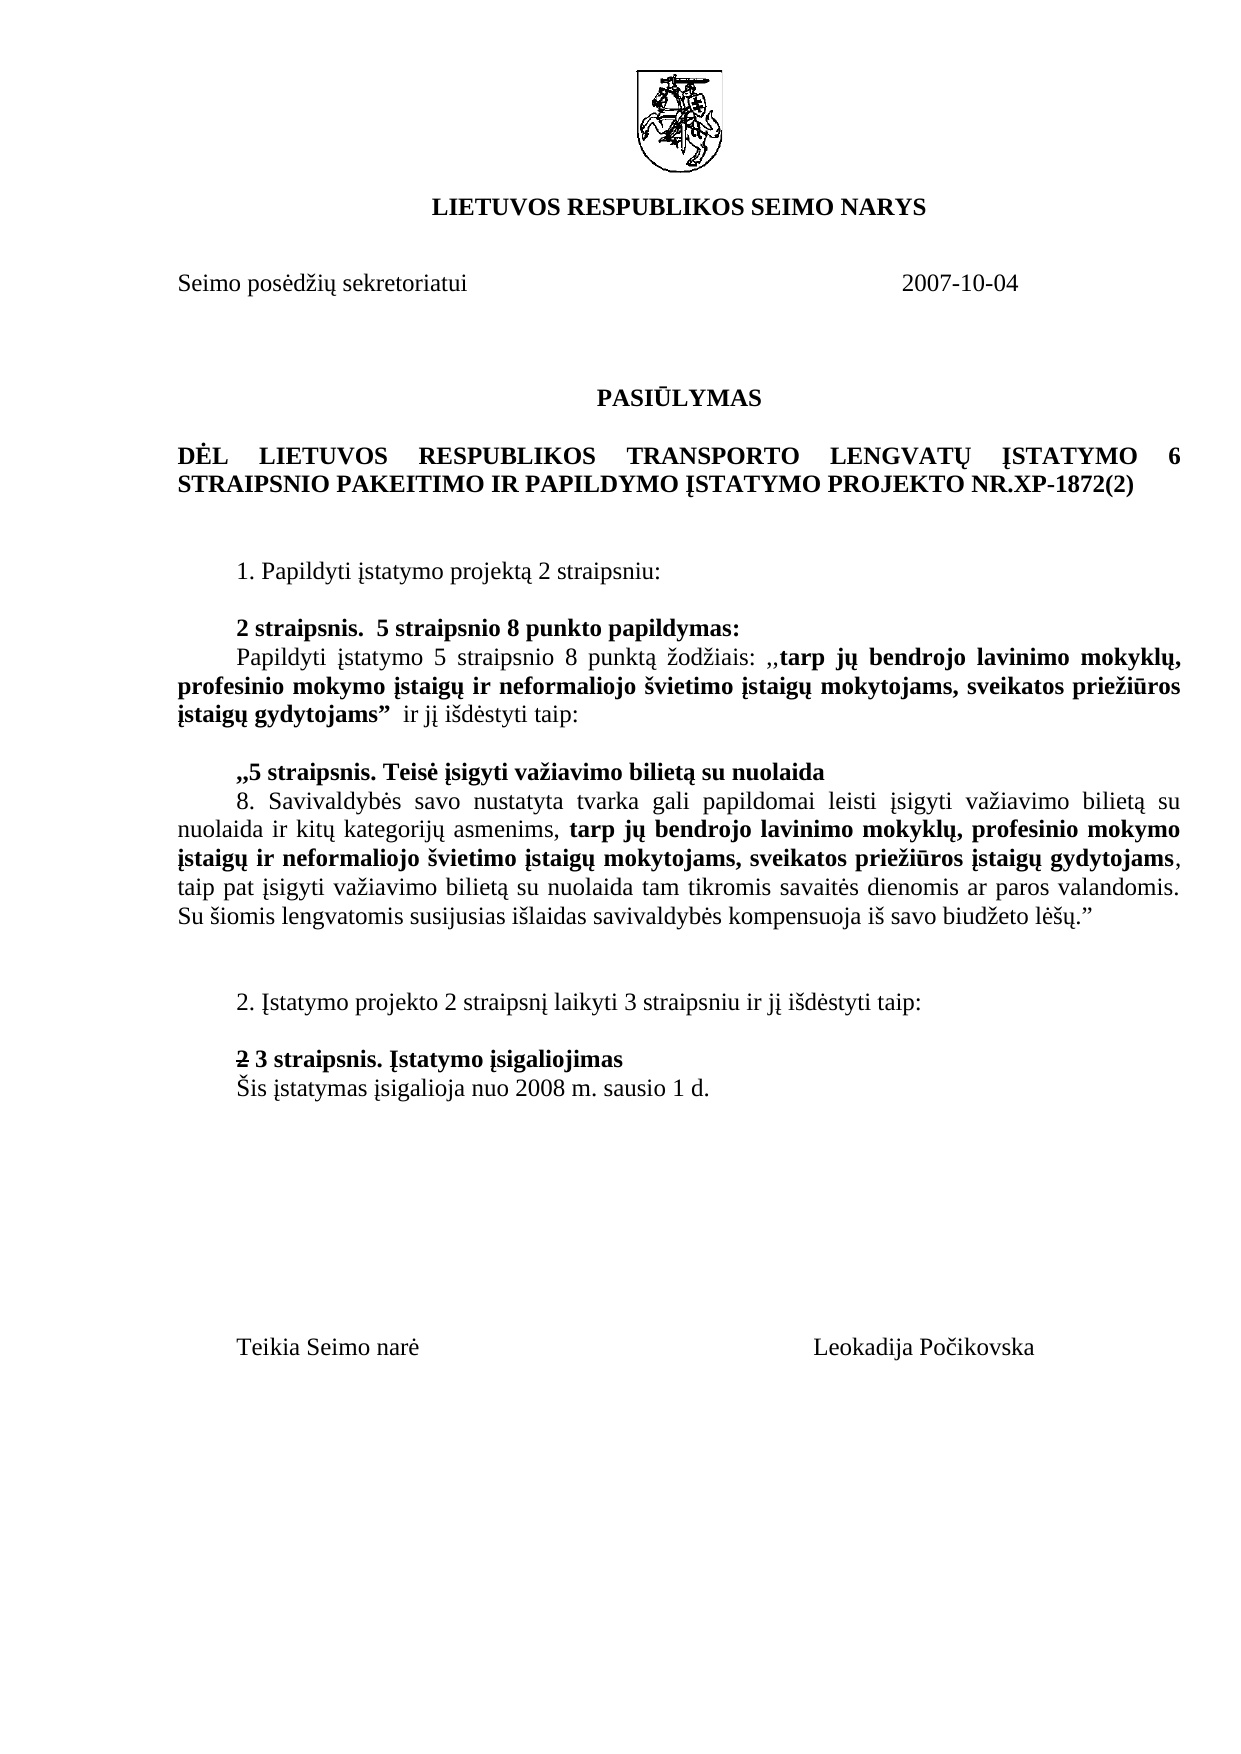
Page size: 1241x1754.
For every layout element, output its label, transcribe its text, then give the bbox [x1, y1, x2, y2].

text ,,5 straipsnis. Teisė įsigyti važiavimo bilietą su nuolaida [177, 757, 1181, 786]
subtitle PASIŪLYMAS [177, 383, 1181, 412]
text 2 straipsnis. 5 straipsnio 8 punkto papildymas: [177, 613, 1181, 642]
text Teikia Seimo narė Leokadija Počikovska [177, 1332, 1181, 1361]
text 2. Įstatymo projekto 2 straipsnį laikyti 3 straipsniu ir jį išdėstyti taip: [177, 987, 1181, 1016]
text 2 3 straipsnis. Įstatymo įsigaliojimas [177, 1044, 1181, 1073]
subtitle Seimo posėdžių sekretoriatui 2007-10-04 [177, 268, 1181, 297]
text 8. Savivaldybės savo nustatyta tvarka gali papildomai leisti įsigyti važiavimo bilietą su nuolaida ir kitų kategorijų asmenims, tarp jų bendrojo lavinimo mokyklų, profesinio mokymo įstaigų ir neformaliojo švietimo įstaigų mokytojams, sveikatos priežiūros įstaigų gydytojams, taip pat įsigyti važiavimo bilietą su nuolaida tam tikromis savaitės dienomis ar paros valandomis. Su šiomis lengvatomis susijusias išlaidas savivaldybės kompensuoja iš savo biudžeto lėšų.” [177, 786, 1181, 929]
text Papildyti įstatymo 5 straipsnio 8 punktą žodžiais: ,,tarp jų bendrojo lavinimo mokyklų, profesinio mokymo įstaigų ir neformaliojo švietimo įstaigų mokytojams, sveikatos priežiūros įstaigų gydytojams” ir jį išdėstyti taip: [177, 642, 1181, 728]
text 1. Papildyti įstatymo projektą 2 straipsniu: [177, 556, 1181, 584]
text Šis įstatymas įsigalioja nuo 2008 m. sausio 1 d. [177, 1073, 1181, 1102]
text DĖL LIETUVOS RESPUBLIKOS TRANSPORTO LENGVATŲ ĮSTATYMO 6 STRAIPSNIO PAKEITIMO IR PAPILDYMO ĮSTATYMO PROJEKTO NR.XP-1872(2) [177, 441, 1181, 498]
text LIETUVOS RESPUBLIKOS SEIMO NARYS [177, 192, 1181, 220]
